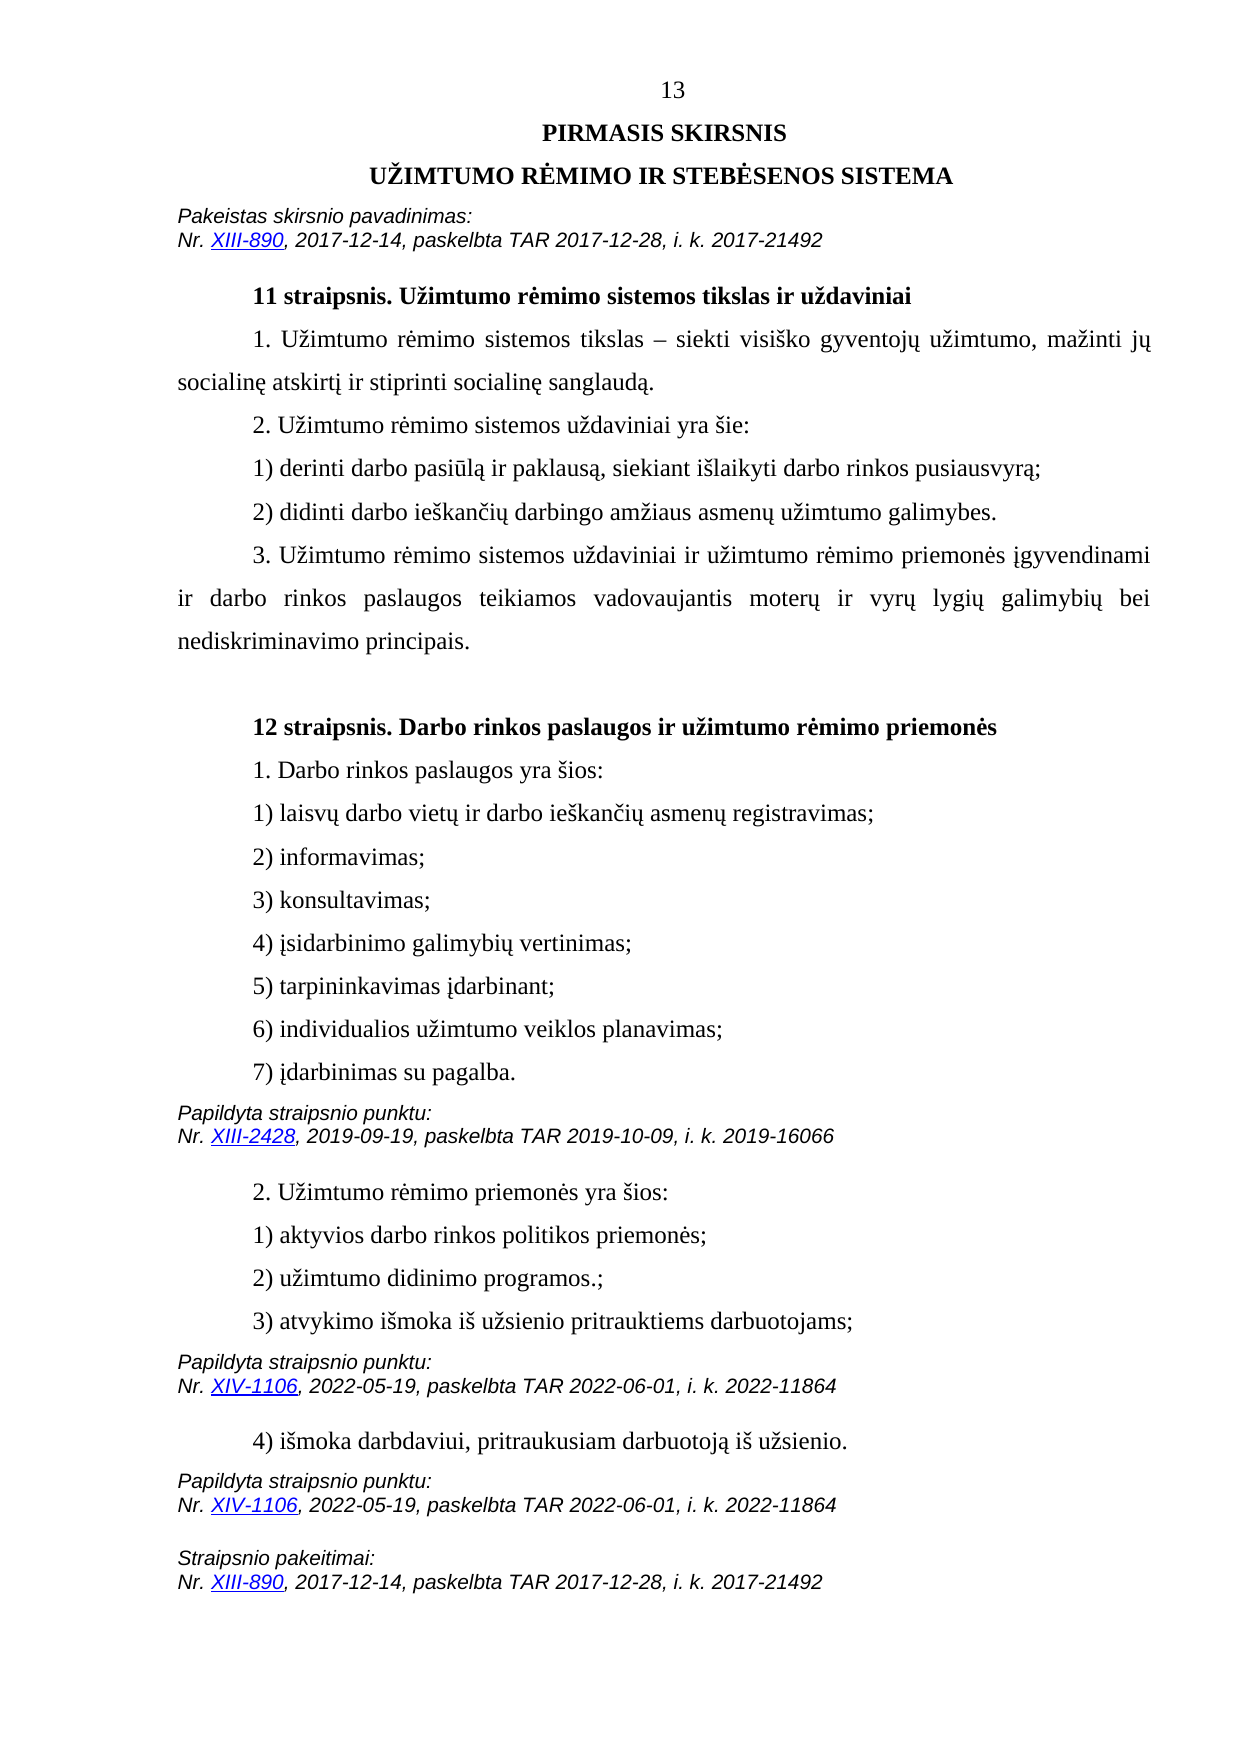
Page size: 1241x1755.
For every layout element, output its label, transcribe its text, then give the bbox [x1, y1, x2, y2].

text 7) įdarbinimas su pagalba. [177, 1057, 1152, 1086]
text 11 straipsnis. Užimtumo rėmimo sistemos tikslas ir uždaviniai [177, 281, 1152, 310]
text 1) laisvų darbo vietų ir darbo ieškančių asmenų registravimas; [177, 798, 1152, 827]
text 12 straipsnis. Darbo rinkos paslaugos ir užimtumo rėmimo priemonės [177, 712, 1152, 741]
text Pakeistas skirsnio pavadinimas: [177, 204, 1152, 228]
text 1) aktyvios darbo rinkos politikos priemonės; [177, 1220, 1152, 1249]
text 4) išmoka darbdaviui, pritraukusiam darbuotoją iš užsienio. [177, 1426, 1152, 1455]
text 1. Darbo rinkos paslaugos yra šios: [177, 755, 1152, 784]
text 2. Užimtumo rėmimo priemonės yra šios: [177, 1177, 1152, 1206]
text 5) tarpininkavimas įdarbinant; [177, 971, 1152, 1000]
text 6) individualios užimtumo veiklos planavimas; [177, 1014, 1152, 1043]
text Straipsnio pakeitimai: [177, 1546, 1152, 1570]
text 3) konsultavimas; [177, 885, 1152, 913]
text 2) informavimas; [177, 842, 1152, 870]
text 1) derinti darbo pasiūlą ir paklausą, siekiant išlaikyti darbo rinkos pusiausvyrą; [177, 453, 1152, 482]
text 3) atvykimo išmoka iš užsienio pritrauktiems darbuotojams; [177, 1306, 1152, 1335]
text 4) įsidarbinimo galimybių vertinimas; [177, 928, 1152, 957]
text Nr. XIV-1106, 2022-05-19, paskelbta TAR 2022-06-01, i. k. 2022-11864 [177, 1373, 1152, 1397]
text 3. Užimtumo rėmimo sistemos uždaviniai ir užimtumo rėmimo priemonės įgyvendinami ir darbo rinkos paslaugos teikiamos vadovaujantis moterų ir vyrų lygių galimybių bei nediskriminavimo principais. [177, 540, 1152, 655]
text 2. Užimtumo rėmimo sistemos uždaviniai yra šie: [177, 410, 1152, 439]
text Nr. XIII-2428, 2019-09-19, paskelbta TAR 2019-10-09, i. k. 2019-16066 [177, 1124, 1152, 1148]
text Nr. XIII-890, 2017-12-14, paskelbta TAR 2017-12-28, i. k. 2017-21492 [177, 228, 1152, 252]
text Papildyta straipsnio punktu: [177, 1469, 1152, 1493]
text UŽIMTUMO RĖMIMO IR STEBĖSENOS SISTEMA [177, 161, 1152, 190]
text Papildyta straipsnio punktu: [177, 1349, 1152, 1373]
text 2) užimtumo didinimo programos.; [177, 1263, 1152, 1292]
text 2) didinti darbo ieškančių darbingo amžiaus asmenų užimtumo galimybes. [177, 497, 1152, 525]
text Papildyta straipsnio punktu: [177, 1100, 1152, 1124]
text Nr. XIII-890, 2017-12-14, paskelbta TAR 2017-12-28, i. k. 2017-21492 [177, 1570, 1152, 1594]
text PIRMASIS SKIRSNIS [177, 118, 1152, 147]
text Nr. XIV-1106, 2022-05-19, paskelbta TAR 2022-06-01, i. k. 2022-11864 [177, 1493, 1152, 1517]
text 1. Užimtumo rėmimo sistemos tikslas – siekti visiško gyventojų užimtumo, mažinti jų socialinę atskirtį ir stiprinti socialinę sanglaudą. [177, 324, 1152, 396]
